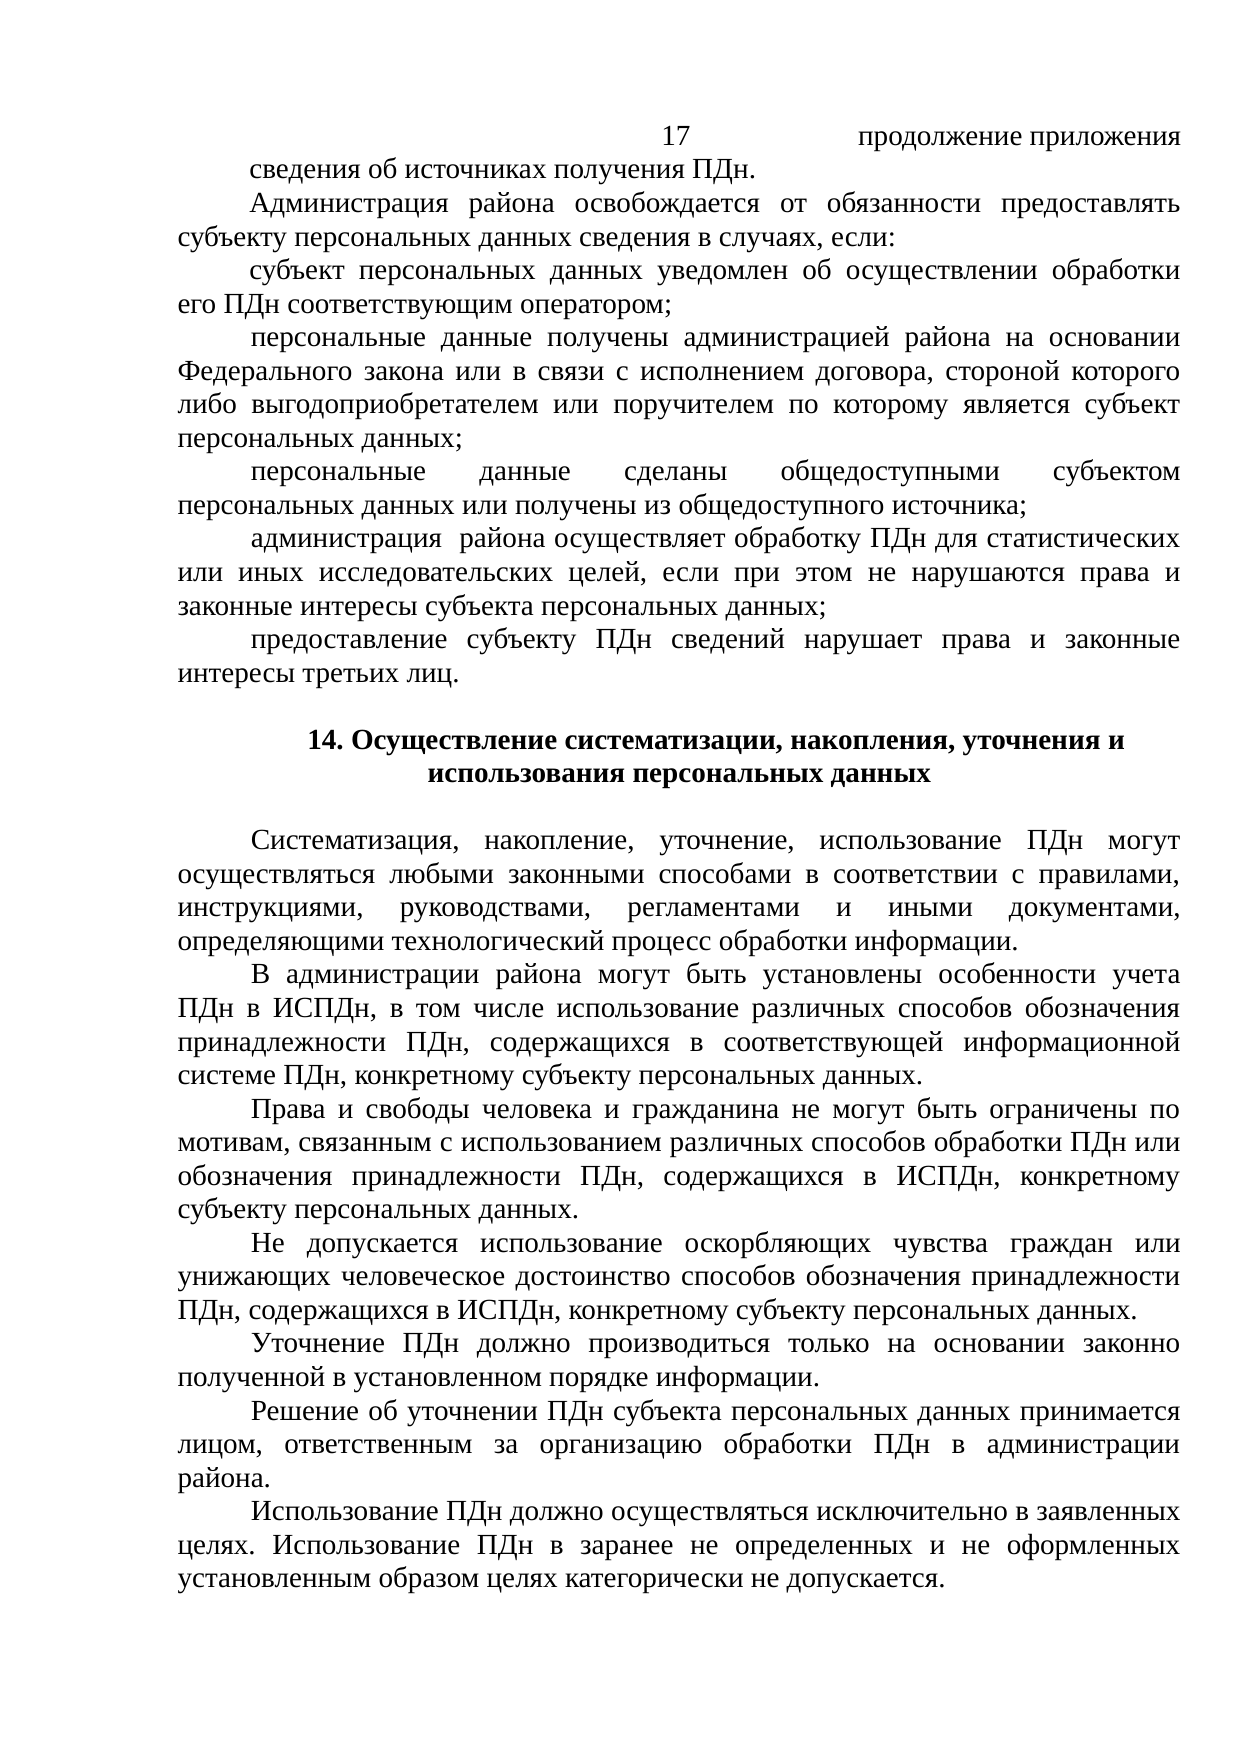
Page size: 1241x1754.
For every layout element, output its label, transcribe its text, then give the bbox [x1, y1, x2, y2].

text Администрация района освобождается от обязанности предоставлять субъекту персональных данных сведения в случаях, если: [177, 185, 1181, 252]
text В администрации района могут быть установлены особенности учета ПДн в ИСПДн, в том числе использование различных способов обозначения принадлежности ПДн, содержащихся в соответствующей информационной системе ПДн, конкретному субъекту персональных данных. [177, 957, 1181, 1091]
text Уточнение ПДн должно производиться только на основании законно полученной в установленном порядке информации. [177, 1326, 1181, 1393]
text администрация района осуществляет обработку ПДн для статистических или иных исследовательских целей, если при этом не нарушаются права и законные интересы субъекта персональных данных; [177, 521, 1181, 621]
text 14. Осуществление систематизации, накопления, уточнения и использования персональных данных [177, 722, 1181, 789]
text сведения об источниках получения ПДн. [177, 152, 1181, 185]
text персональные данные сделаны общедоступными субъектом персональных данных или получены из общедоступного источника; [177, 453, 1181, 521]
text Права и свободы человека и гражданина не могут быть ограничены по мотивам, связанным с использованием различных способов обработки ПДн или обозначения принадлежности ПДн, содержащихся в ИСПДн, конкретному субъекту персональных данных. [177, 1091, 1181, 1225]
text персональные данные получены администрацией района на основании Федерального закона или в связи с исполнением договора, стороной которого либо выгодоприобретателем или поручителем по которому является субъект персональных данных; [177, 319, 1181, 453]
text Использование ПДн должно осуществляться исключительно в заявленных целях. Использование ПДн в заранее не определенных и не оформленных установленным образом целях категорически не допускается. [177, 1493, 1181, 1594]
text Систематизация, накопление, уточнение, использование ПДн могут осуществляться любыми законными способами в соответствии с правилами, инструкциями, руководствами, регламентами и иными документами, определяющими технологический процесс обработки информации. [177, 822, 1181, 957]
text 17 продолжение приложения [177, 118, 1181, 152]
text Не допускается использование оскорбляющих чувства граждан или унижающих человеческое достоинство способов обозначения принадлежности ПДн, содержащихся в ИСПДн, конкретному субъекту персональных данных. [177, 1225, 1181, 1326]
text предоставление субъекту ПДн сведений нарушает права и законные интересы третьих лиц. [177, 621, 1181, 688]
text субъект персональных данных уведомлен об осуществлении обработки его ПДн соответствующим оператором; [177, 252, 1181, 319]
text Решение об уточнении ПДн субъекта персональных данных принимается лицом, ответственным за организацию обработки ПДн в администрации района. [177, 1393, 1181, 1493]
